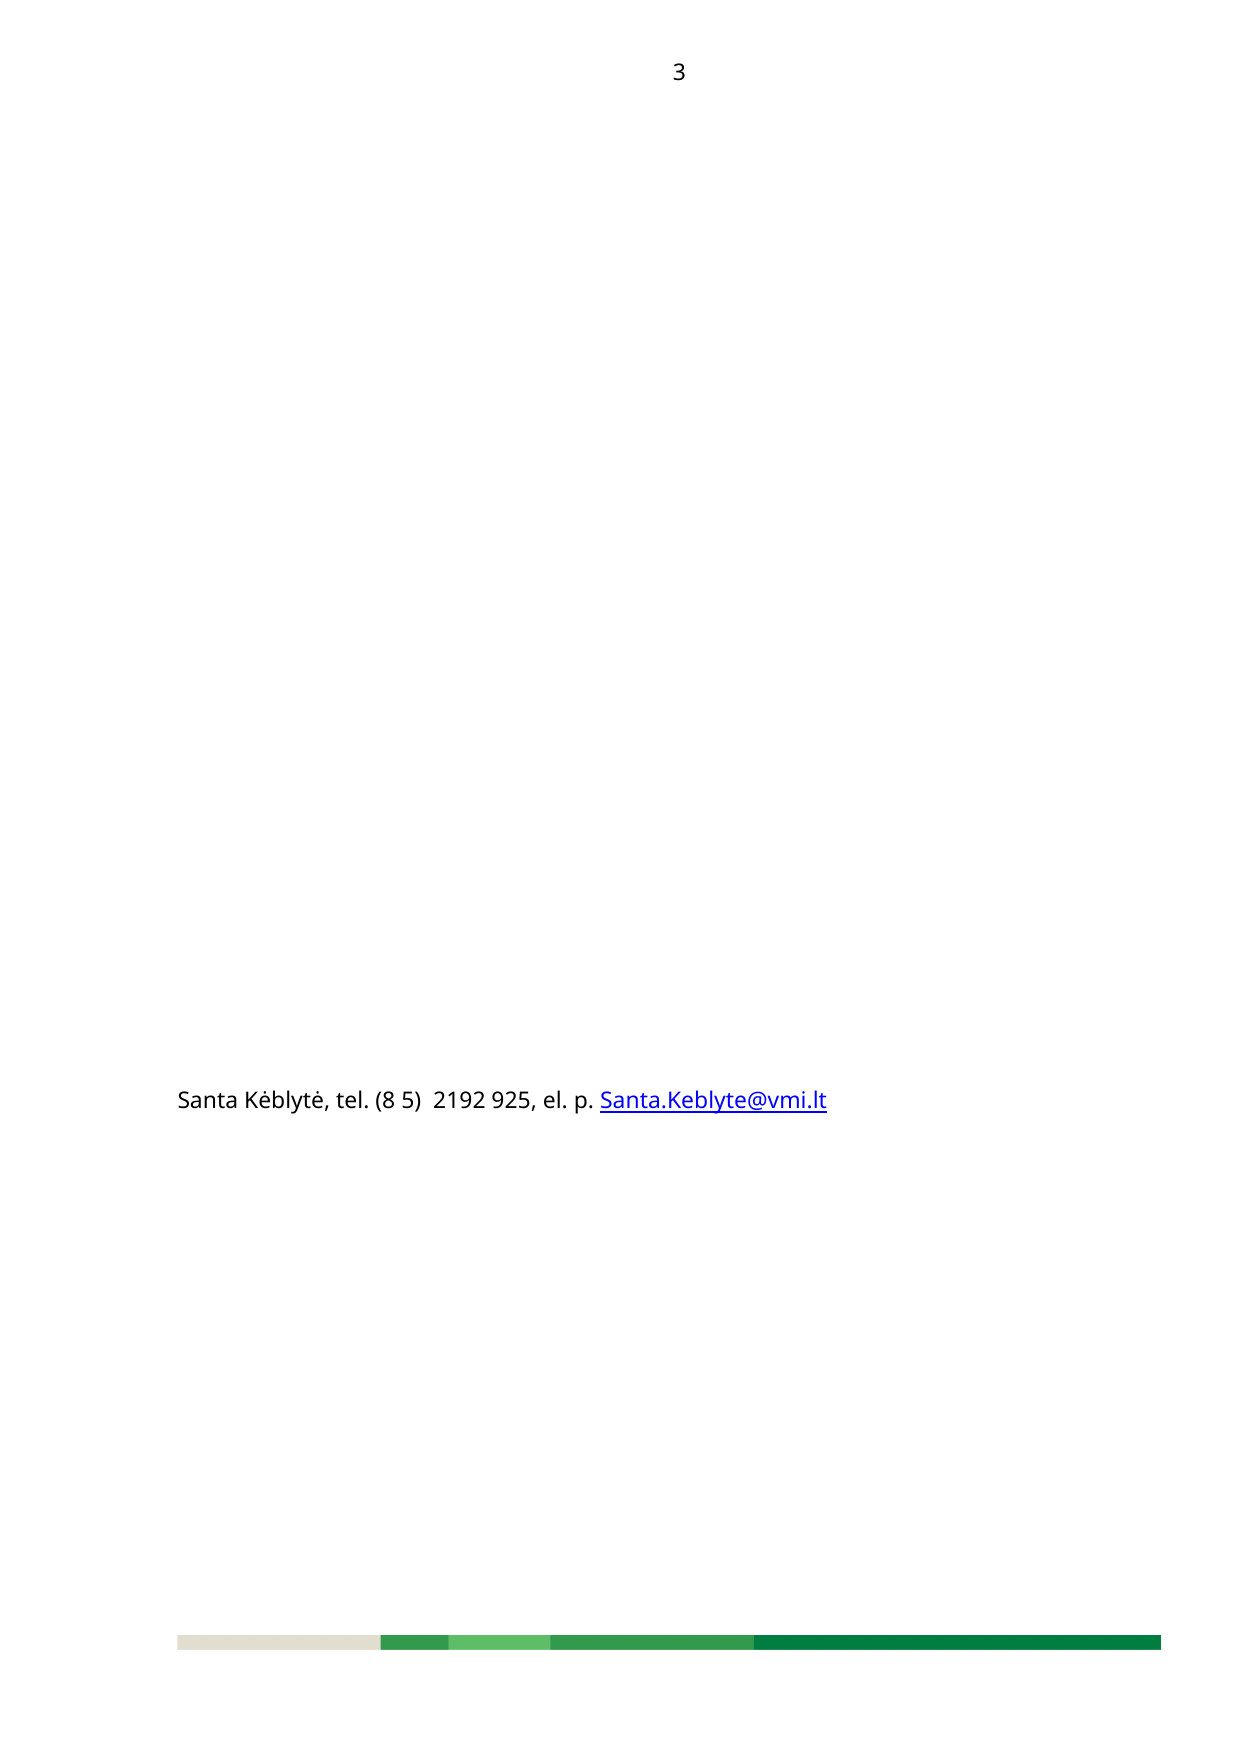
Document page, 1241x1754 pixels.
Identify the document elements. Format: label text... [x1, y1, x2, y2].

text Santa Kėblytė, tel. (8 5) 2192 925, el. p. Santa.Keblyte@vmi.lt [177, 1084, 1181, 1116]
